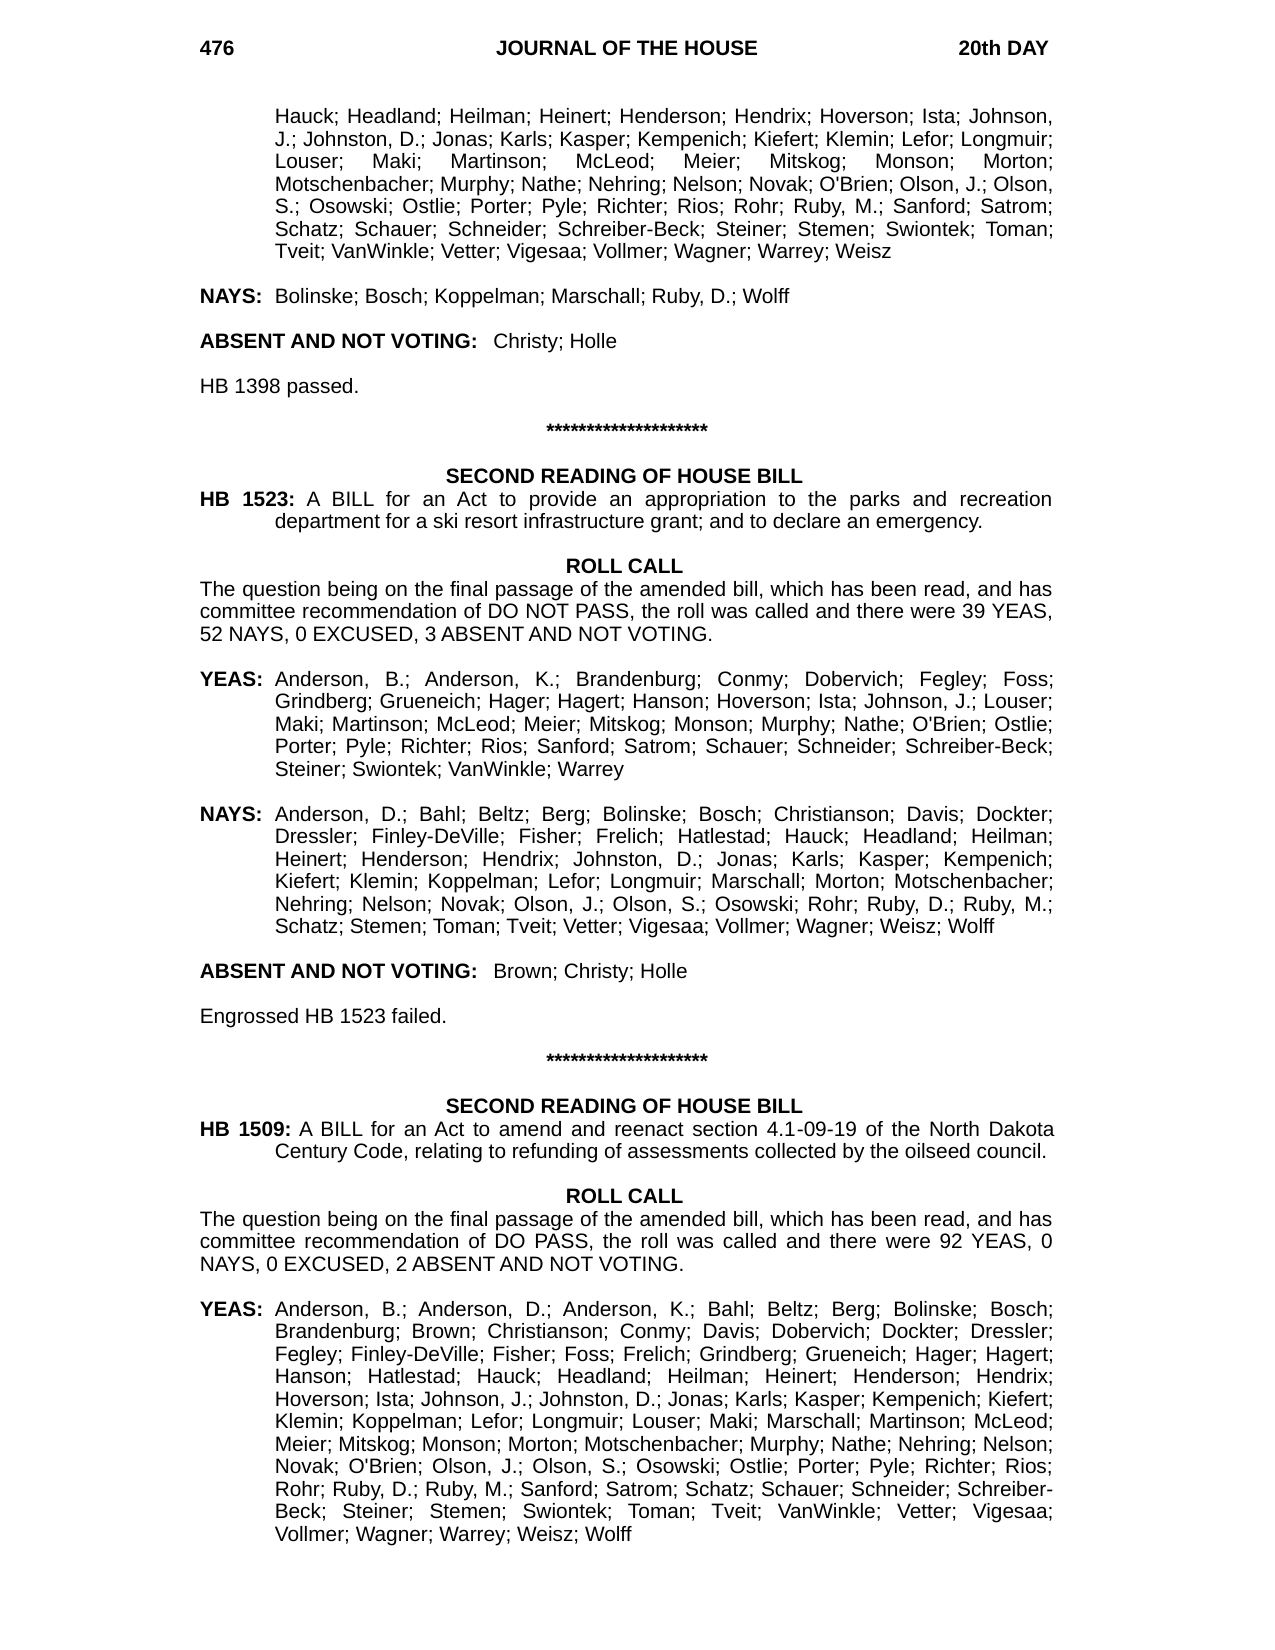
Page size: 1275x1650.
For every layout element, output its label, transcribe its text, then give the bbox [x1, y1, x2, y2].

title Hauck; Headland; Heilman; Heinert; Henderson; Hendrix; Hoverson; Ista; Johnson, J.; Johnston, D.; Jonas; Karls; Kasper; Kempenich; Kiefert; Klemin; Lefor; Longmuir; Louser; Maki; Martinson; McLeod; Meier; Mitskog; Monson; Morton; Motschenbacher; Murphy; Nathe; Nehring; Nelson; Novak; O'Brien; Olson, J.; Olson, S.; Osowski; Ostlie; Porter; Pyle; Richter; Rios; Rohr; Ruby, M.; Sanford; Satrom; Schatz; Schauer; Schneider; Schreiber-Beck; Steiner; Stemen; Swiontek; Toman; Tveit; VanWinkle; Vetter; Vigesaa; Vollmer; Wagner; Warrey; Weisz [199, 106, 1054, 263]
text ROLL CALL [199, 556, 1054, 578]
text HB 1398 passed. [199, 376, 1054, 398]
text ROLL CALL [199, 1186, 1054, 1208]
text The question being on the final passage of the amended bill, which has been read, and has committee recommendation of DO PASS, the roll was called and there were 92 YEAS, 0 NAYS, 0 EXCUSED, 2 ABSENT AND NOT VOTING. [199, 1208, 1054, 1276]
title ABSENT AND NOT VOTING: Christy; Holle [199, 331, 1054, 353]
title ABSENT AND NOT VOTING: Brown; Christy; Holle [199, 961, 1054, 983]
title NAYS: Anderson, D.; Bahl; Beltz; Berg; Bolinske; Bosch; Christianson; Davis; Dockter; Dressler; Finley-DeVille; Fisher; Frelich; Hatlestad; Hauck; Headland; Heilman; Heinert; Henderson; Hendrix; Johnston, D.; Jonas; Karls; Kasper; Kempenich; Kiefert; Klemin; Koppelman; Lefor; Longmuir; Marschall; Morton; Motschenbacher; Nehring; Nelson; Novak; Olson, J.; Olson, S.; Osowski; Rohr; Ruby, D.; Ruby, M.; Schatz; Stemen; Toman; Tveit; Vetter; Vigesaa; Vollmer; Wagner; Weisz; Wolff [199, 803, 1054, 938]
text Engrossed HB 1523 failed. [199, 1006, 1054, 1028]
title YEAS: Anderson, B.; Anderson, D.; Anderson, K.; Bahl; Beltz; Berg; Bolinske; Bosch; Brandenburg; Brown; Christianson; Conmy; Davis; Dobervich; Dockter; Dressler; Fegley; Finley-DeVille; Fisher; Foss; Frelich; Grindberg; Grueneich; Hager; Hagert; Hanson; Hatlestad; Hauck; Headland; Heilman; Heinert; Henderson; Hendrix; Hoverson; Ista; Johnson, J.; Johnston, D.; Jonas; Karls; Kasper; Kempenich; Kiefert; Klemin; Koppelman; Lefor; Longmuir; Louser; Maki; Marschall; Martinson; McLeod; Meier; Mitskog; Monson; Morton; Motschenbacher; Murphy; Nathe; Nehring; Nelson; Novak; O'Brien; Olson, J.; Olson, S.; Osowski; Ostlie; Porter; Pyle; Richter; Rios; Rohr; Ruby, D.; Ruby, M.; Sanford; Satrom; Schatz; Schauer; Schneider; Schreiber-Beck; Steiner; Stemen; Swiontek; Toman; Tveit; VanWinkle; Vetter; Vigesaa; Vollmer; Wagner; Warrey; Weisz; Wolff [199, 1298, 1054, 1546]
text SECOND READING OF HOUSE BILL [199, 1096, 1054, 1118]
text ******************** [199, 421, 1054, 443]
title HB 1523: A BILL for an Act to provide an appropriation to the parks and recreation department for a ski resort infrastructure grant; and to declare an emergency. [199, 488, 1054, 533]
title YEAS: Anderson, B.; Anderson, K.; Brandenburg; Conmy; Dobervich; Fegley; Foss; Grindberg; Grueneich; Hager; Hagert; Hanson; Hoverson; Ista; Johnson, J.; Louser; Maki; Martinson; McLeod; Meier; Mitskog; Monson; Murphy; Nathe; O'Brien; Ostlie; Porter; Pyle; Richter; Rios; Sanford; Satrom; Schauer; Schneider; Schreiber-Beck; Steiner; Swiontek; VanWinkle; Warrey [199, 668, 1054, 781]
title HB 1509: A BILL for an Act to amend and reenact section 4.1‑09‑19 of the North Dakota Century Code, relating to refunding of assessments collected by the oilseed council. [199, 1118, 1054, 1163]
text The question being on the final passage of the amended bill, which has been read, and has committee recommendation of DO NOT PASS, the roll was called and there were 39 YEAS, 52 NAYS, 0 EXCUSED, 3 ABSENT AND NOT VOTING. [199, 578, 1054, 646]
text ******************** [199, 1051, 1054, 1073]
title NAYS: Bolinske; Bosch; Koppelman; Marschall; Ruby, D.; Wolff [199, 286, 1054, 308]
text SECOND READING OF HOUSE BILL [199, 466, 1054, 488]
subtitle Page 476 [9, 9, 109, 33]
